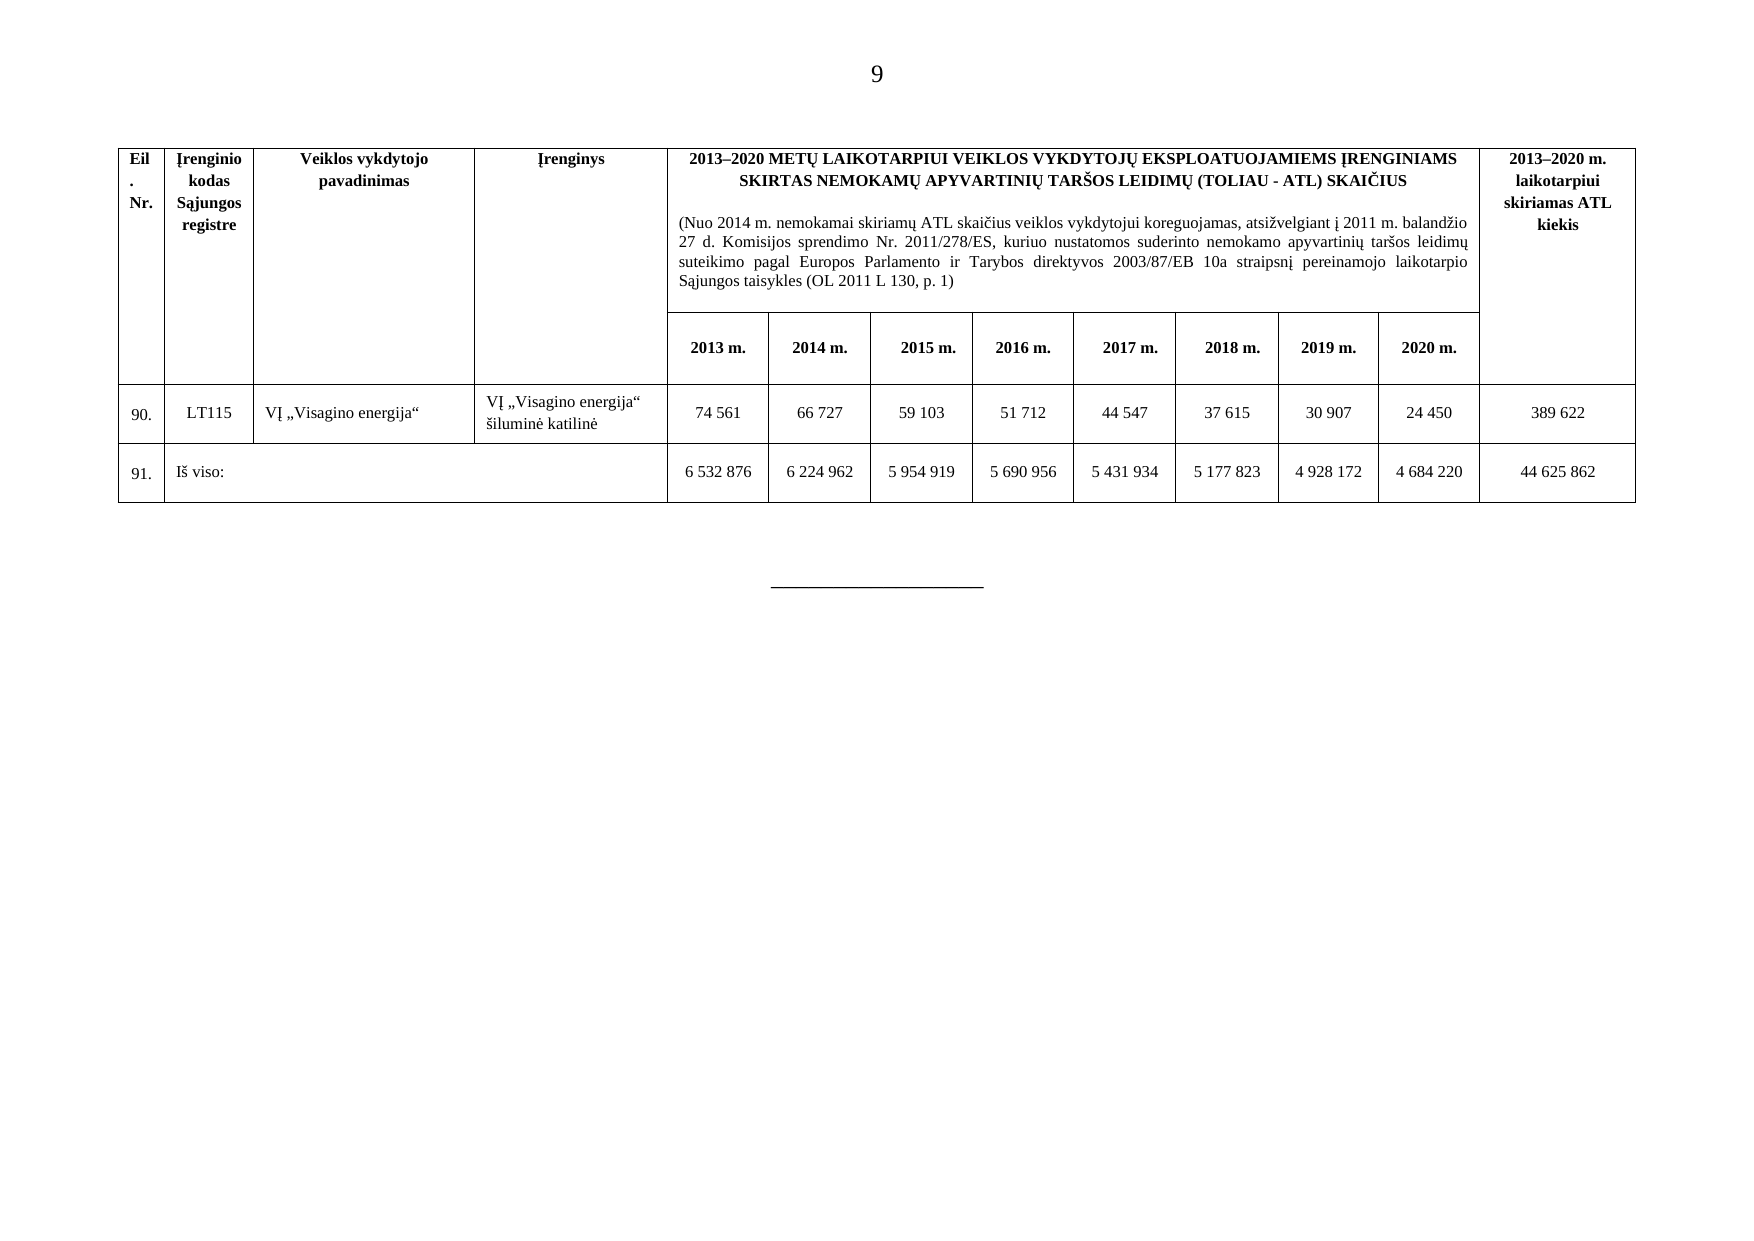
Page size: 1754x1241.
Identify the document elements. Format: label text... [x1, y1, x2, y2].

table_cell 30 907 [1279, 385, 1378, 443]
text _________________ [118, 562, 1636, 591]
table_cell Iš viso: [165, 444, 253, 502]
table_cell 2017 m. [1074, 313, 1175, 384]
table_header Veiklos vykdytojo pavadinimas [254, 149, 474, 384]
table_cell 66 727 [769, 385, 870, 443]
table_cell 5 431 934 [1074, 444, 1175, 502]
table_cell 4 684 220 [1379, 444, 1479, 502]
table_cell 389 622 [1480, 385, 1635, 443]
table_cell 44 625 862 [1480, 444, 1635, 502]
table_cell 2020 m. [1379, 313, 1479, 384]
table_cell [475, 444, 667, 502]
table_cell 6 532 876 [668, 444, 768, 502]
table_header Įrenginio kodas Sąjungos registre [165, 149, 253, 384]
table_cell 37 615 [1176, 385, 1278, 443]
table_cell 24 450 [1379, 385, 1479, 443]
table_cell 74 561 [668, 385, 768, 443]
table_cell 6 224 962 [769, 444, 870, 502]
table_cell 2019 m. [1279, 313, 1378, 384]
table_cell 91. [119, 444, 164, 502]
table_cell 44 547 [1074, 385, 1175, 443]
table_cell 5 690 956 [973, 444, 1073, 502]
table_cell 5 954 919 [871, 444, 972, 502]
table_cell VĮ „Visagino energija“ [254, 385, 474, 443]
table_cell 59 103 [871, 385, 972, 443]
table_cell 51 712 [973, 385, 1073, 443]
table_cell 90. [119, 385, 164, 443]
table_cell 2014 m. [769, 313, 870, 384]
table_header Eil. Nr. [119, 149, 164, 384]
table_cell [254, 444, 475, 502]
table_cell LT115 [165, 385, 253, 443]
table_cell 4 928 172 [1279, 444, 1378, 502]
table_cell 2015 m. [871, 313, 972, 384]
table_cell VĮ „Visagino energija“ šiluminė katilinė [475, 385, 667, 443]
table_header 2013–2020 m. laikotarpiui skiriamas ATL kiekis [1480, 149, 1635, 384]
table_cell 2018 m. [1176, 313, 1278, 384]
table_cell 2013 m. [668, 313, 768, 384]
table_header Įrenginys [475, 149, 667, 384]
table_header 2013–2020 METŲ LAIKOTARPIUI VEIKLOS VYKDYTOJŲ EKSPLOATUOJAMIEMS ĮRENGINIAMS SKIRTAS NEMOKAMŲ APYVARTINIŲ TARŠOS LEIDIMŲ (TOLIAU - ATL) SKAIČIUS (Nuo 2014 m. nemokamai skiriamų ATL skaičius veiklos vykdytojui koreguojamas, atsižvelgiant į 2011 m. balandžio 27 d. Komisijos sprendimo Nr. 2011/278/ES, kuriuo nustatomos suderinto nemokamo apyvartinių taršos leidimų suteikimo pagal Europos Parlamento ir Tarybos direktyvos 2003/87/EB 10a straipsnį pereinamojo laikotarpio Sąjungos taisykles (OL 2011 L 130, p. 1) [668, 149, 1479, 312]
table_cell 5 177 823 [1176, 444, 1278, 502]
table_cell 2016 m. [973, 313, 1073, 384]
